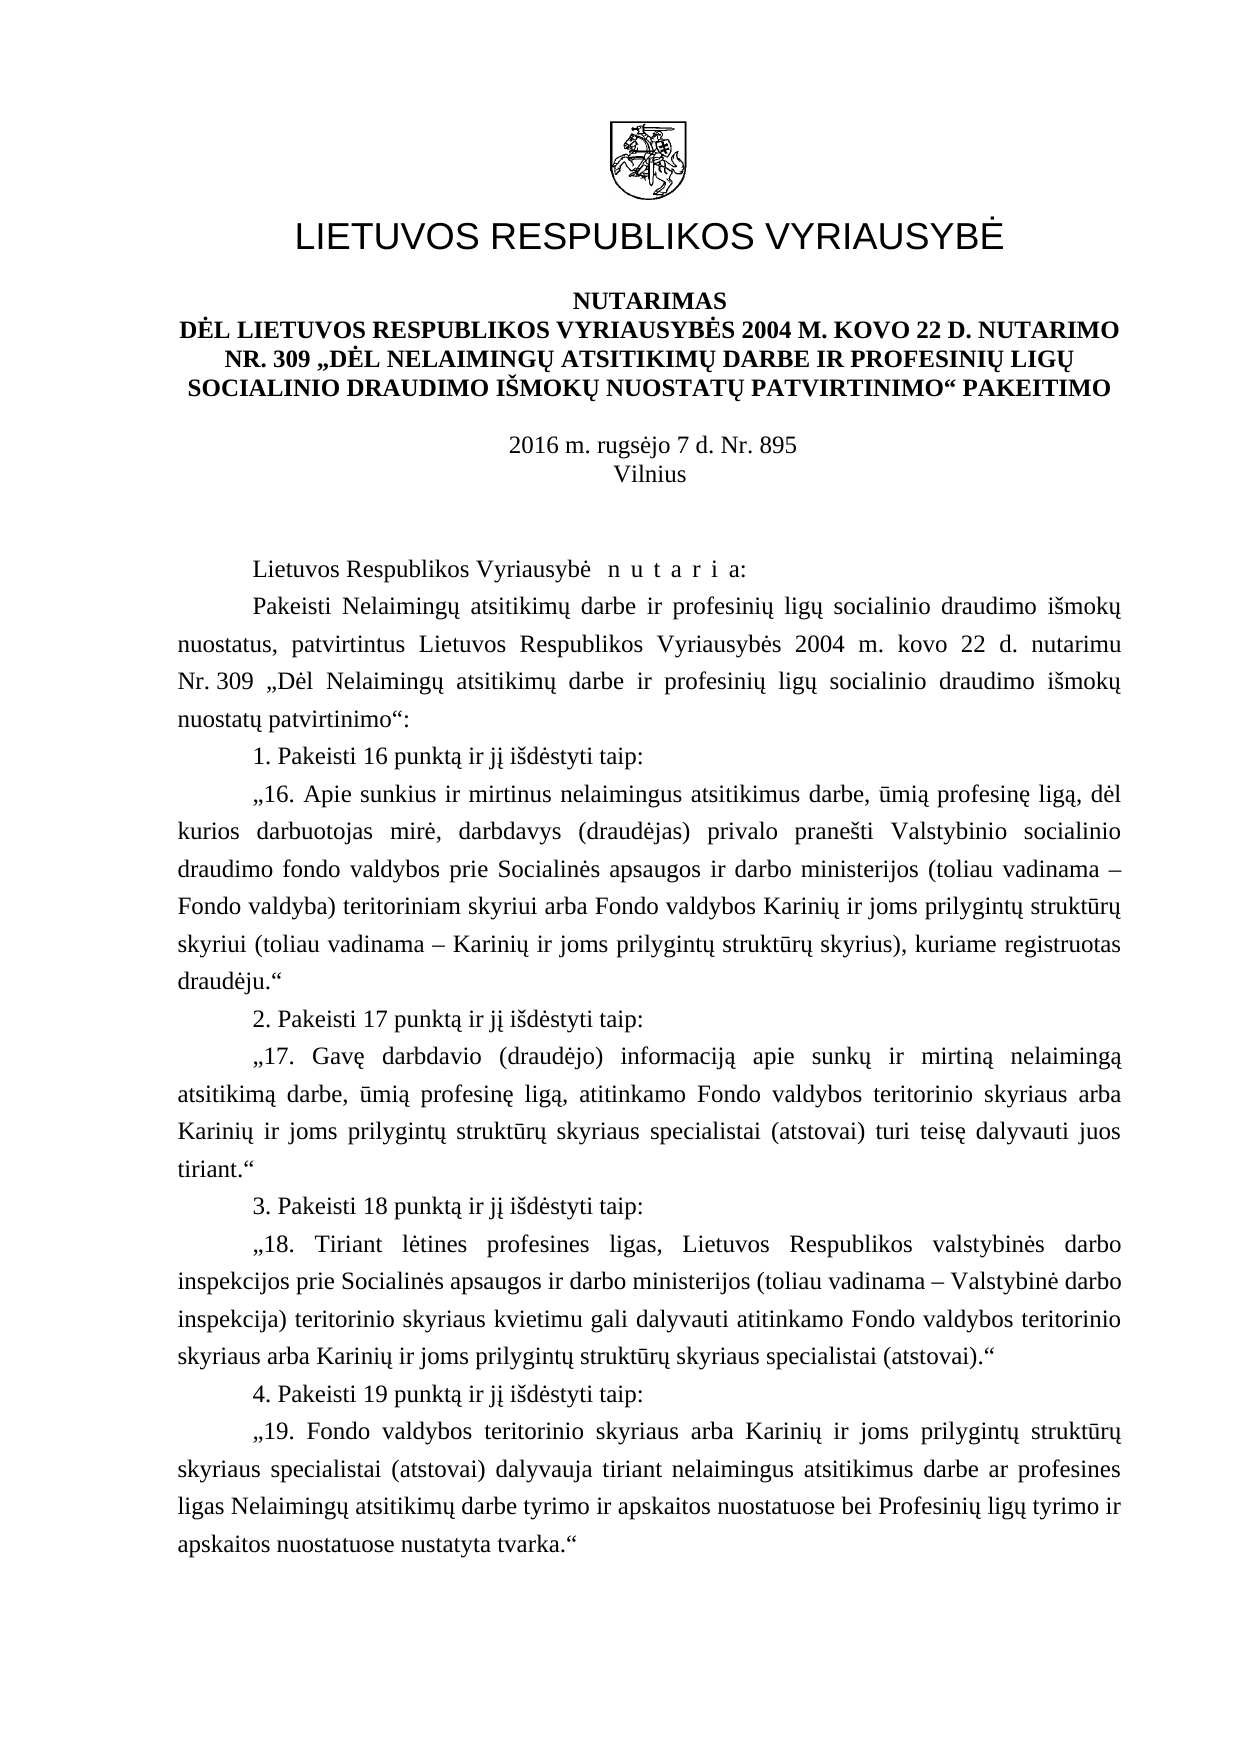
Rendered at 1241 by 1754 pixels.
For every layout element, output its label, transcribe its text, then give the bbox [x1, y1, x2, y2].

text 1. Pakeisti 16 punktą ir jį išdėstyti taip: [177, 733, 1122, 770]
text DĖL LIETUVOS RESPUBLIKOS VYRIAUSYBĖS 2004 M. KOVO 22 D. NUTARIMO NR. 309 „DĖL NELAIMINGŲ ATSITIKIMŲ DARBE IR PROFESINIŲ LIGŲ SOCIALINIO DRAUDIMO IŠMOKŲ NUOSTATŲ PATVIRTINIMO“ PAKEITIMO [177, 315, 1122, 401]
text nutarimas [177, 286, 1122, 315]
text 2016 m. rugsėjo 7 d. Nr. 895 [177, 430, 1122, 459]
text „16. Apie sunkius ir mirtinus nelaimingus atsitikimus darbe, ūmią profesinę ligą, dėl kurios darbuotojas mirė, darbdavys (draudėjas) privalo pranešti Valstybinio socialinio draudimo fondo valdybos prie Socialinės apsaugos ir darbo ministerijos (toliau vadinama – Fondo valdyba) teritoriniam skyriui arba Fondo valdybos Karinių ir joms prilygintų struktūrų skyriui (toliau vadinama – Karinių ir joms prilygintų struktūrų skyrius), kuriame registruotas draudėju.“ [177, 770, 1122, 995]
text 3. Pakeisti 18 punktą ir jį išdėstyti taip: [177, 1183, 1122, 1220]
text 4. Pakeisti 19 punktą ir jį išdėstyti taip: [177, 1370, 1122, 1408]
text „18. Tiriant lėtines profesines ligas, Lietuvos Respublikos valstybinės darbo inspekcijos prie Socialinės apsaugos ir darbo ministerijos (toliau vadinama – Valstybinė darbo inspekcija) teritorinio skyriaus kvietimu gali dalyvauti atitinkamo Fondo valdybos teritorinio skyriaus arba Karinių ir joms prilygintų struktūrų skyriaus specialistai (atstovai).“ [177, 1220, 1122, 1370]
text Lietuvos Respublikos Vyriausybė [177, 214, 1122, 258]
text „19. Fondo valdybos teritorinio skyriaus arba Karinių ir joms prilygintų struktūrų skyriaus specialistai (atstovai) dalyvauja tiriant nelaimingus atsitikimus darbe ar profesines ligas Nelaimingų atsitikimų darbe tyrimo ir apskaitos nuostatuose bei Profesinių ligų tyrimo ir apskaitos nuostatuose nustatyta tvarka.“ [177, 1408, 1122, 1558]
text 2. Pakeisti 17 punktą ir jį išdėstyti taip: [177, 995, 1122, 1033]
text Pakeisti Nelaimingų atsitikimų darbe ir profesinių ligų socialinio draudimo išmokų nuostatus, patvirtintus Lietuvos Respublikos Vyriausybės 2004 m. kovo 22 d. nutarimu Nr. 309 „Dėl Nelaimingų atsitikimų darbe ir profesinių ligų socialinio draudimo išmokų nuostatų patvirtinimo“: [177, 583, 1122, 733]
text „17. Gavę darbdavio (draudėjo) informaciją apie sunkų ir mirtiną nelaimingą atsitikimą darbe, ūmią profesinę ligą, atitinkamo Fondo valdybos teritorinio skyriaus arba Karinių ir joms prilygintų struktūrų skyriaus specialistai (atstovai) turi teisę dalyvauti juos tiriant.“ [177, 1033, 1122, 1183]
text Vilnius [177, 459, 1122, 488]
text Lietuvos Respublikos Vyriausybė nutaria: [177, 545, 1122, 583]
